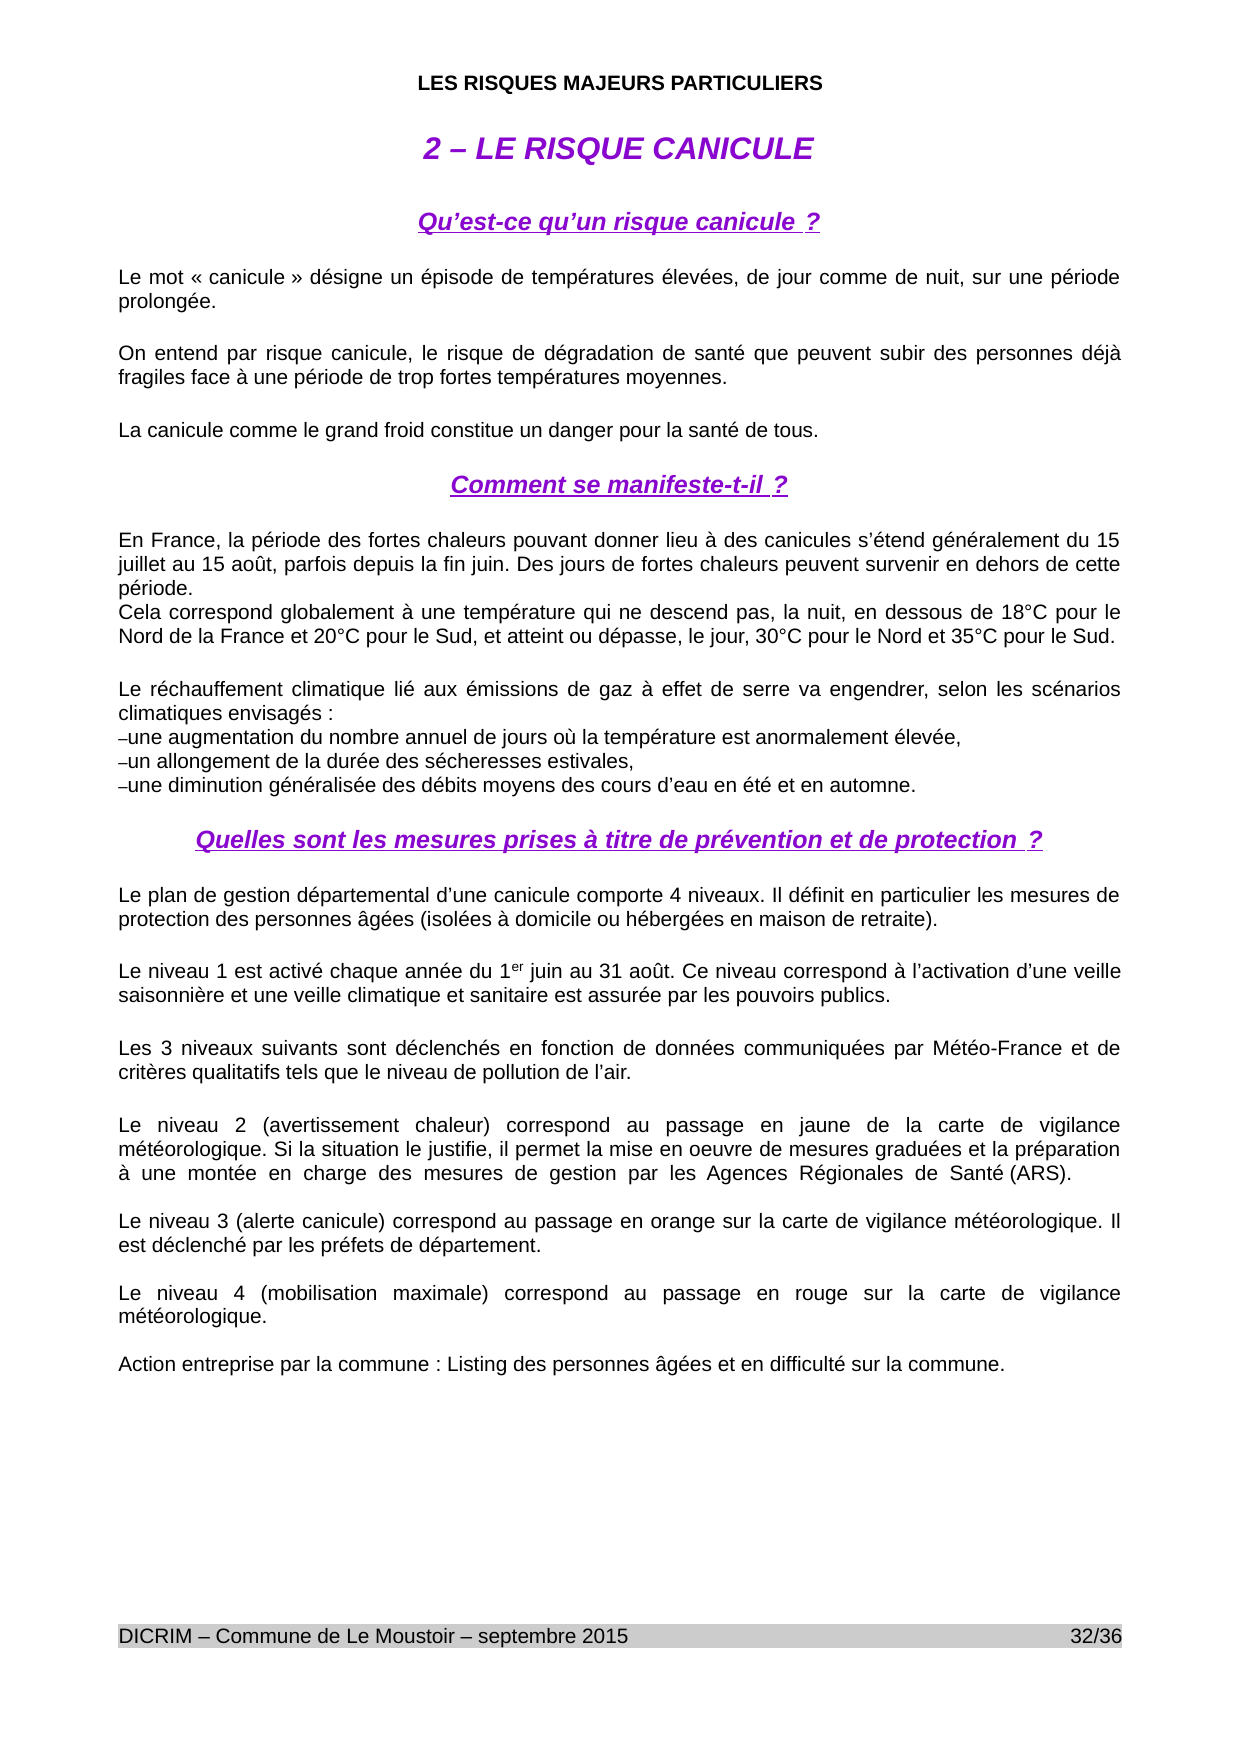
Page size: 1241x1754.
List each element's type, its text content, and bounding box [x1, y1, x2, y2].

text Le niveau 2 (avertissement chaleur) correspond au passage en jaune de la carte de vigilance météorologique. Si la situation le justifie, il permet la mise en oeuvre de mesures graduées et la préparation à une montée en charge des mesures de gestion par les Agences Régionales de Santé (ARS). [118, 1113, 1122, 1184]
list une augmentation du nombre annuel de jours où la température est anormalement élevée, [118, 724, 1122, 748]
text Qu’est-ce qu’un risque canicule ? [118, 207, 1122, 236]
text En France, la période des fortes chaleurs pouvant donner lieu à des canicules s’étend généralement du 15 juillet au 15 août, parfois depuis la fin juin. Des jours de fortes chaleurs peuvent survenir en dehors de cette période. [118, 528, 1122, 600]
text Le réchauffement climatique lié aux émissions de gaz à effet de serre va engendrer, selon les scénarios climatiques envisagés : [118, 677, 1122, 724]
text Les 3 niveaux suivants sont déclenchés en fonction de données communiquées par Météo-France et de critères qualitatifs tels que le niveau de pollution de l’air. [118, 1036, 1122, 1084]
text Cela correspond globalement à une température qui ne descend pas, la nuit, en dessous de 18°C pour le Nord de la France et 20°C pour le Sud, et atteint ou dépasse, le jour, 30°C pour le Nord et 35°C pour le Sud. [118, 600, 1122, 648]
text Le plan de gestion départemental d’une canicule comporte 4 niveaux. Il définit en particulier les mesures de protection des personnes âgées (isolées à domicile ou hébergées en maison de retraite). [118, 883, 1122, 931]
text Le niveau 4 (mobilisation maximale) correspond au passage en rouge sur la carte de vigilance météorologique. [118, 1280, 1122, 1328]
subtitle 2 – LE RISQUE CANICULE [118, 130, 1122, 166]
list une diminution généralisée des débits moyens des cours d’eau en été et en automne. [118, 772, 1122, 796]
list un allongement de la durée des sécheresses estivales, [118, 748, 1122, 772]
text Comment se manifeste-t-il ? [118, 471, 1122, 499]
text Le niveau 1 est activé chaque année du 1er juin au 31 août. Ce niveau correspond à l’activation d’une veille saisonnière et une veille climatique et sanitaire est assurée par les pouvoirs publics. [118, 959, 1122, 1007]
text La canicule comme le grand froid constitue un danger pour la santé de tous. [118, 418, 1122, 442]
text Quelles sont les mesures prises à titre de prévention et de protection ? [118, 825, 1122, 854]
text On entend par risque canicule, le risque de dégradation de santé que peuvent subir des personnes déjà fragiles face à une période de trop fortes températures moyennes. [118, 341, 1122, 389]
text Action entreprise par la commune : Listing des personnes âgées et en difficulté sur la commune. [118, 1352, 1122, 1376]
text Le niveau 3 (alerte canicule) correspond au passage en orange sur la carte de vigilance météorologique. Il est déclenché par les préfets de département. [118, 1208, 1122, 1256]
text Le mot « canicule » désigne un épisode de températures élevées, de jour comme de nuit, sur une période prolongée. [118, 264, 1122, 312]
